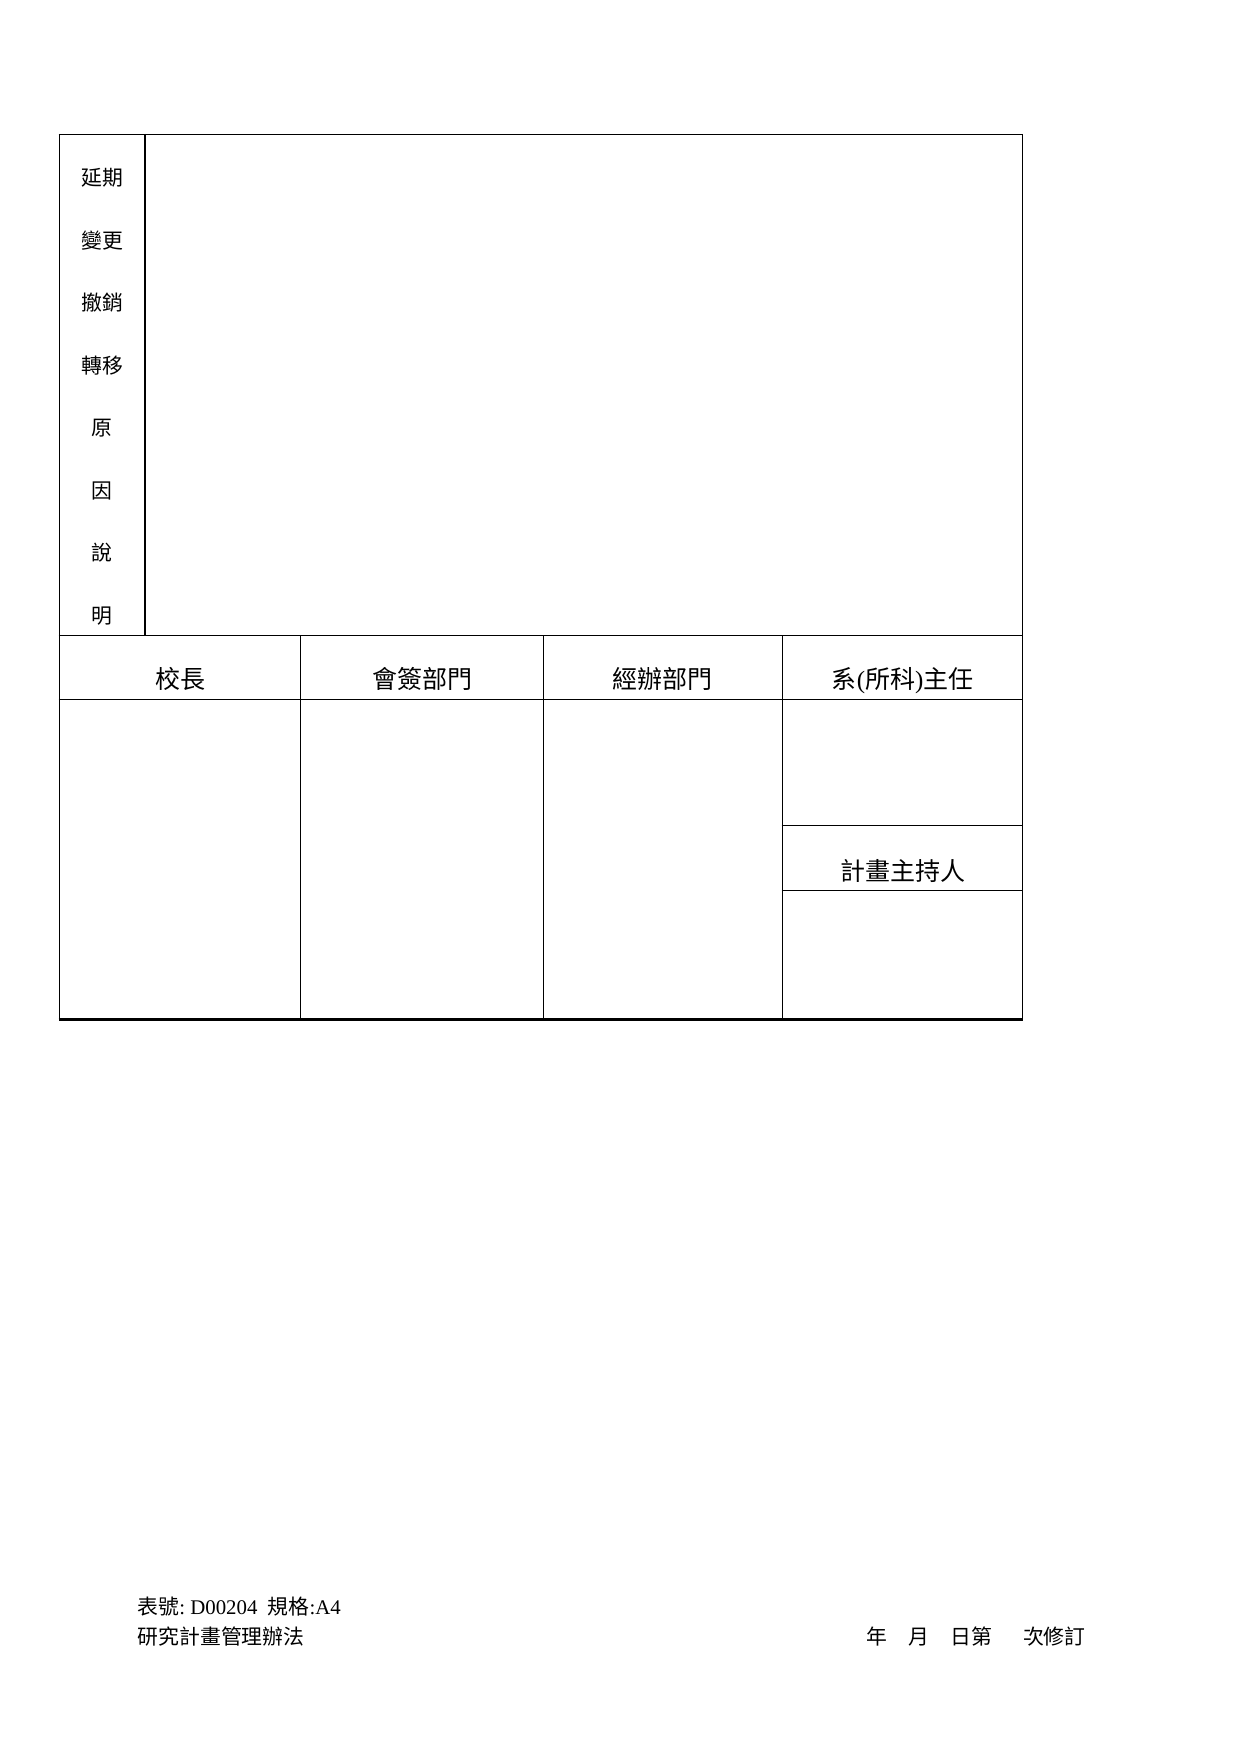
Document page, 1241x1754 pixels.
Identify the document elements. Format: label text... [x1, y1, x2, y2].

table_cell 經辦部門 [544, 636, 782, 698]
table_cell [783, 700, 1022, 824]
table_cell [544, 700, 782, 1018]
table_cell 延期 變更 撤銷 轉移 原 因 說 明 [60, 135, 144, 635]
table_cell [301, 700, 543, 1018]
table_cell [146, 135, 1022, 635]
table_cell 會簽部門 [301, 636, 543, 698]
table_cell [783, 891, 1022, 1018]
table_cell 系(所科)主任 [783, 636, 1022, 698]
table_cell 校長 [60, 636, 300, 698]
table_cell 計畫主持人 [783, 826, 1022, 890]
table_cell [60, 700, 300, 1018]
